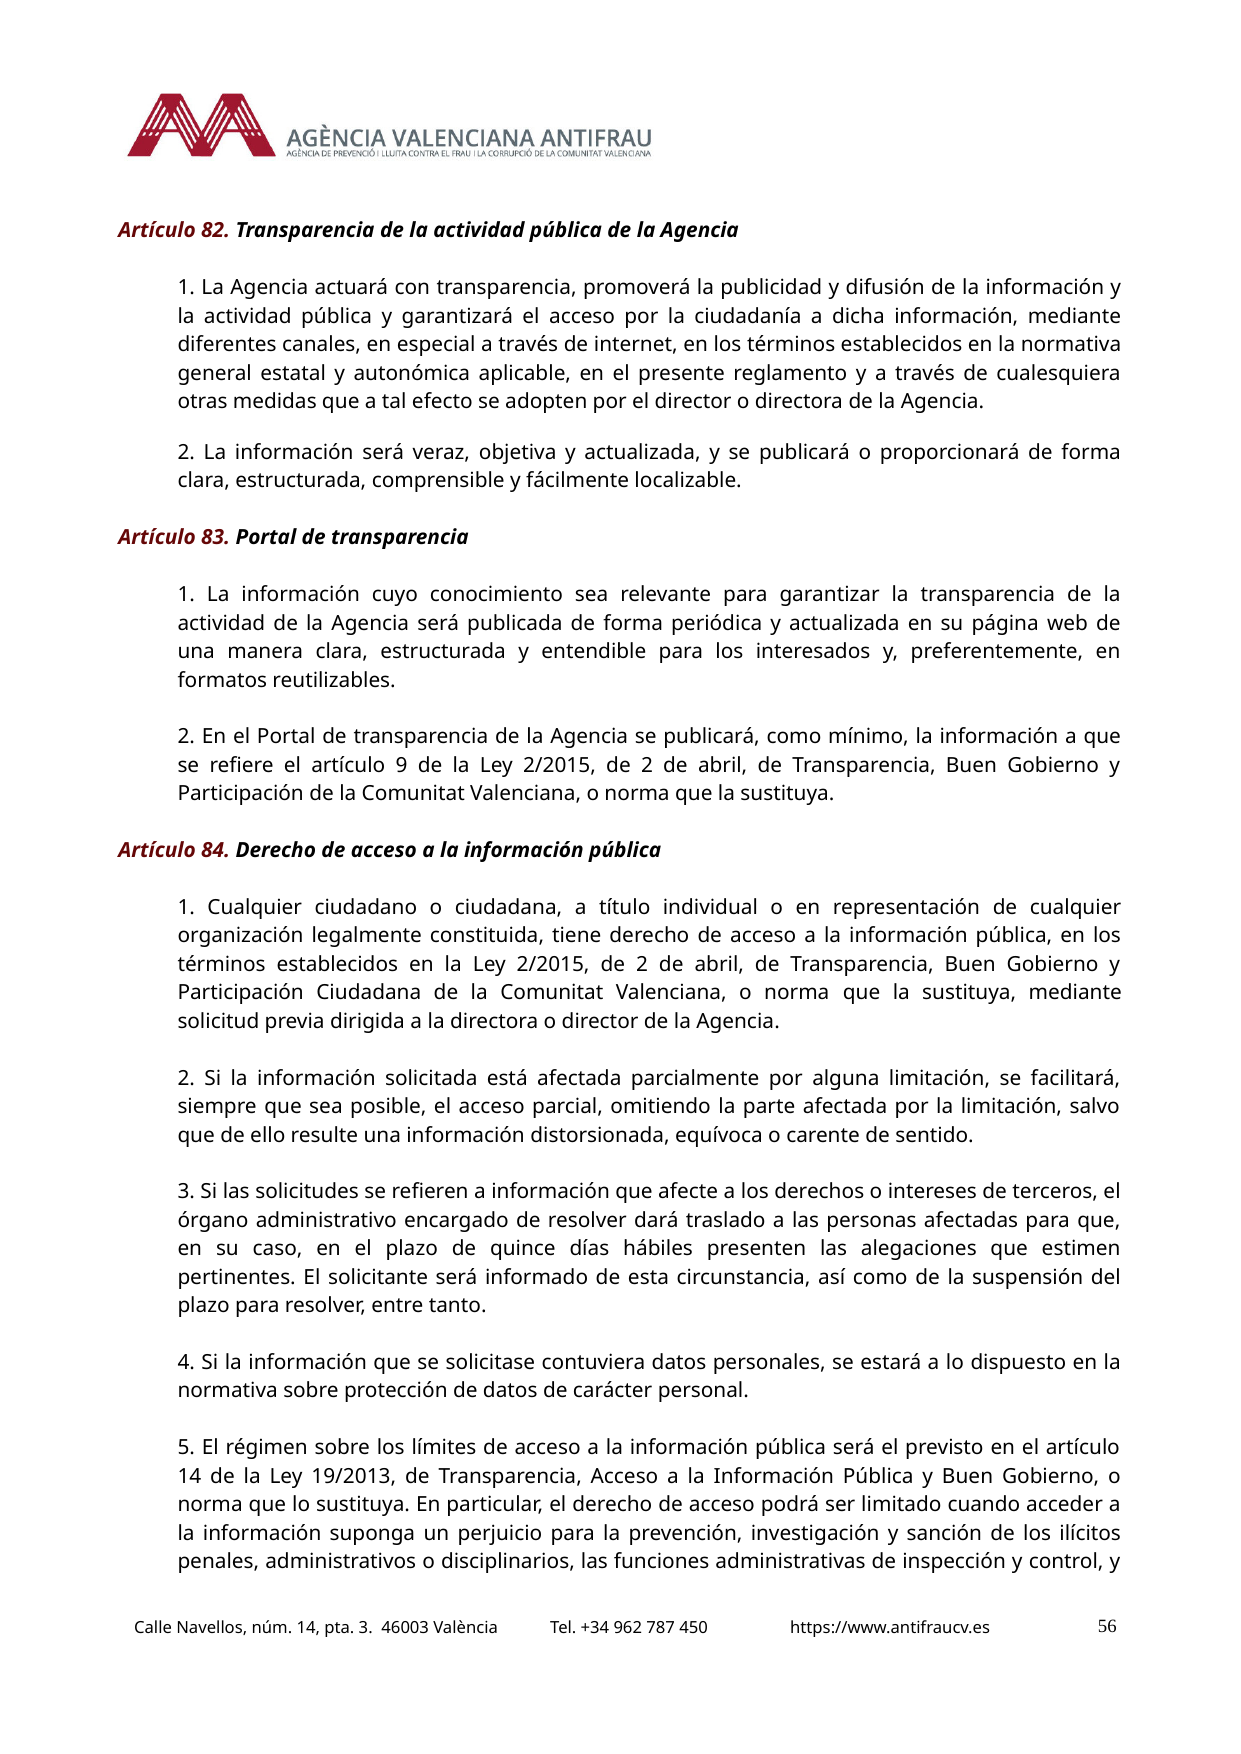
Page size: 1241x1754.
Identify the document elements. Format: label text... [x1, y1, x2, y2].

list 1. La información cuyo conocimiento sea relevante para garantizar la transparencia de la actividad de la Agencia será publicada de forma periódica y actualizada en su página web de una manera clara, estructurada y entendible para los interesados y, preferentemente, en formatos reutilizables. [177, 579, 1122, 693]
list 1. Cualquier ciudadano o ciudadana, a título individual o en representación de cualquier organización legalmente constituida, tiene derecho de acceso a la información pública, en los términos establecidos en la Ley 2/2015, de 2 de abril, de Transparencia, Buen Gobierno y Participación Ciudadana de la Comunitat Valenciana, o norma que la sustituya, mediante solicitud previa dirigida a la directora o director de la Agencia. [177, 892, 1122, 1034]
list 4. Si la información que se solicitase contuviera datos personales, se estará a lo dispuesto en la normativa sobre protección de datos de carácter personal. [177, 1347, 1122, 1404]
text 5. El régimen sobre los límites de acceso a la información pública será el previsto en el artículo 14 de la Ley 19/2013, de Transparencia, Acceso a la Información Pública y Buen Gobierno, o norma que lo sustituya. En particular, el derecho de acceso podrá ser limitado cuando acceder a la información suponga un perjuicio para la prevención, investigación y sanción de los ilícitos penales, administrativos o disciplinarios, las funciones administrativas de inspección y control, y [177, 1432, 1122, 1575]
list 3. Si las solicitudes se refieren a información que afecte a los derechos o intereses de terceros, el órgano administrativo encargado de resolver dará traslado a las personas afectadas para que, en su caso, en el plazo de quince días hábiles presenten las alegaciones que estimen pertinentes. El solicitante será informado de esta circunstancia, así como de la suspensión del plazo para resolver, entre tanto. [177, 1177, 1122, 1319]
text Artículo 84. Derecho de acceso a la información pública [118, 835, 1122, 864]
text Artículo 82. Transparencia de la actividad pública de la Agencia [118, 215, 1122, 244]
text 2. La información será veraz, objetiva y actualizada, y se publicará o proporcionará de forma clara, estructurada, comprensible y fácilmente localizable. [177, 437, 1122, 494]
picture [122, 81, 655, 166]
list 2. Si la información solicitada está afectada parcialmente por alguna limitación, se facilitará, siempre que sea posible, el acceso parcial, omitiendo la parte afectada por la limitación, salvo que de ello resulte una información distorsionada, equívoca o carente de sentido. [177, 1063, 1122, 1148]
list 1. La Agencia actuará con transparencia, promoverá la publicidad y difusión de la información y la actividad pública y garantizará el acceso por la ciudadanía a dicha información, mediante diferentes canales, en especial a través de internet, en los términos establecidos en la normativa general estatal y autonómica aplicable, en el presente reglamento y a través de cualesquiera otras medidas que a tal efecto se adopten por el director o directora de la Agencia. [177, 272, 1122, 414]
text Artículo 83. Portal de transparencia [118, 522, 1122, 551]
list 2. En el Portal de transparencia de la Agencia se publicará, como mínimo, la información a que se refiere el artículo 9 de la Ley 2/2015, de 2 de abril, de Transparencia, Buen Gobierno y Participación de la Comunitat Valenciana, o norma que la sustituya. [177, 722, 1122, 807]
